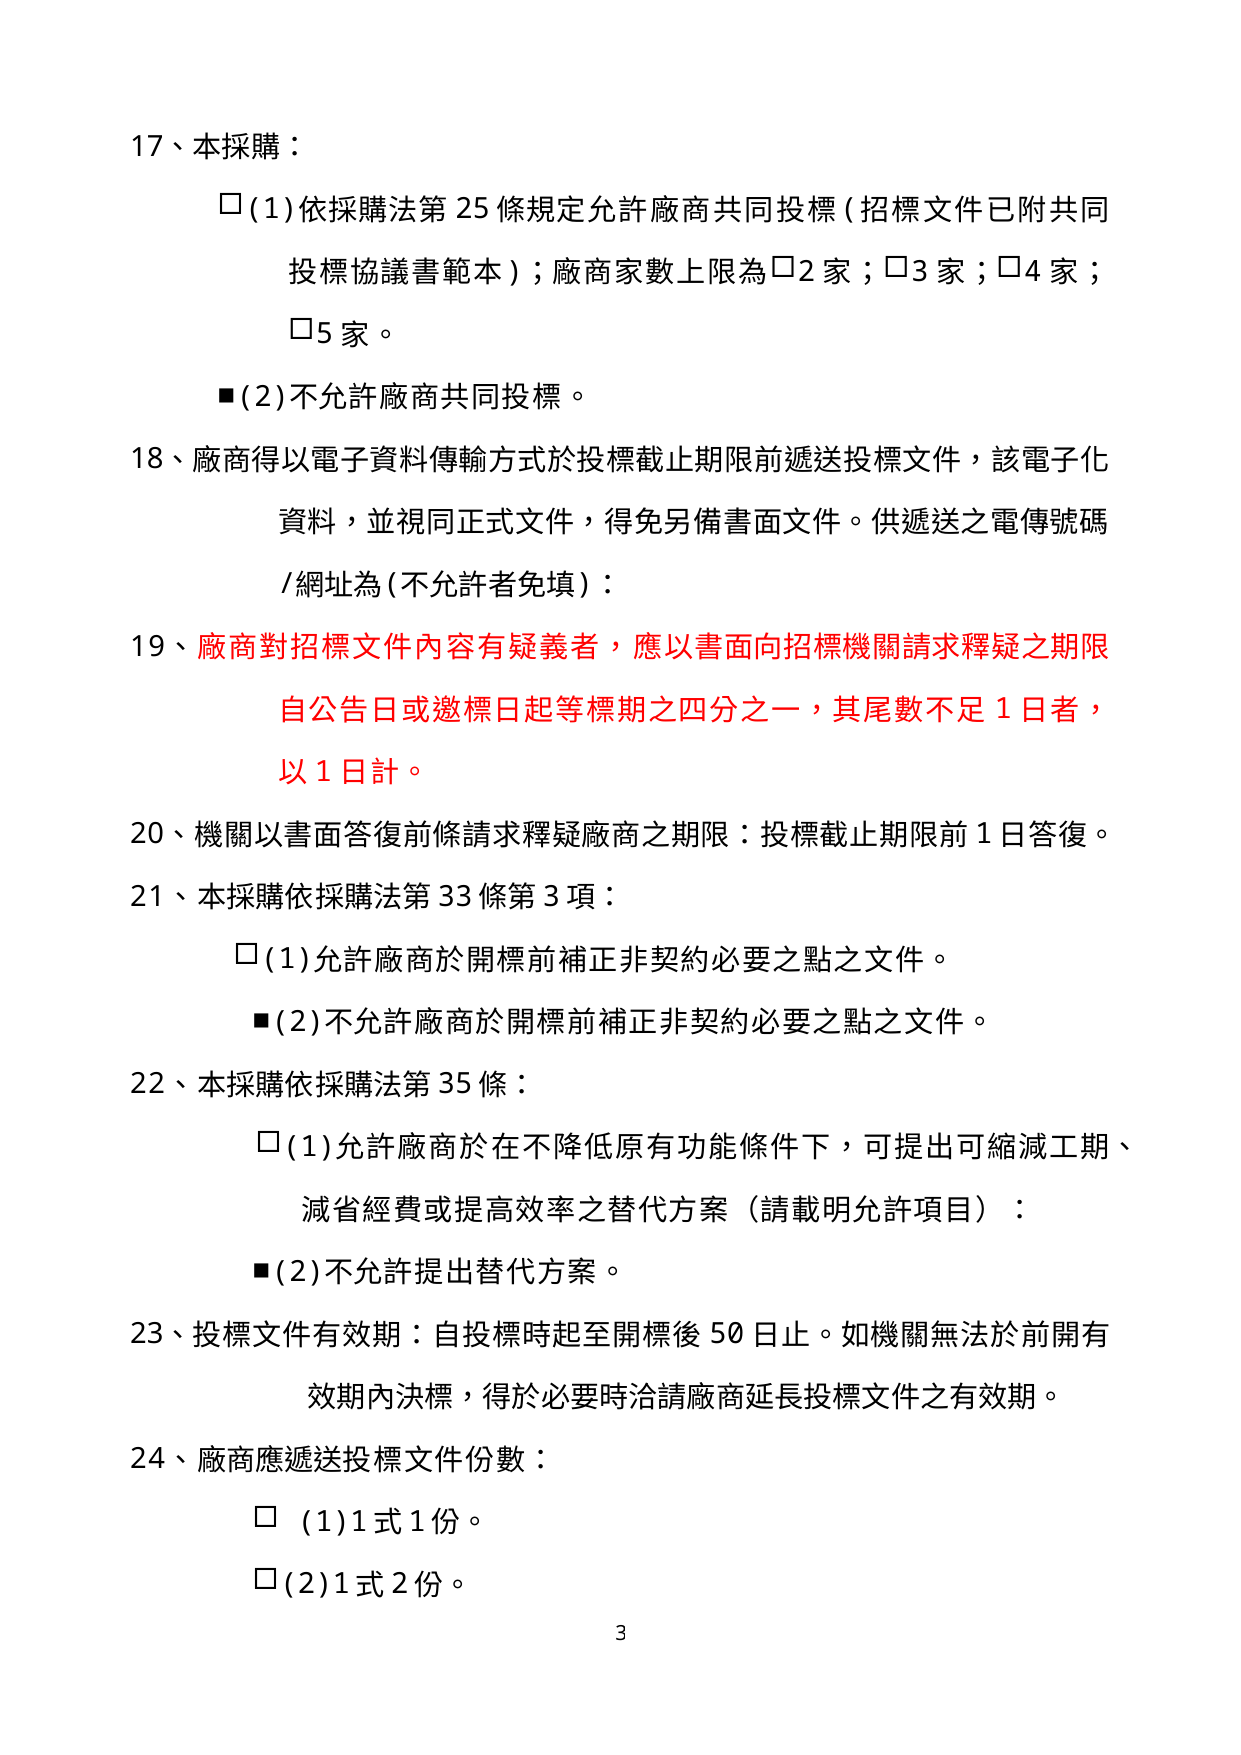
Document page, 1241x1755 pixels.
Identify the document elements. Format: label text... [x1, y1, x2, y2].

list 廠商應遞送投標文件份數： [130, 1416, 1110, 1478]
text ■(2)不允許廠商於開標前補正非契約必要之點之文件。 [130, 978, 1110, 1041]
list 廠商對招標文件內容有疑義者，應以書面向招標機關請求釋疑之期限：自公告日或邀標日起等標期之四分之一，其尾數不足1日者，以1日計。 [130, 603, 1110, 791]
text (1)依採購法第25條規定允許廠商共同投標(招標文件已附共同投標協議書範本)；廠商家數上限為2家；3家；4家；5家。 [217, 166, 1110, 353]
text (1)允許廠商於開標前補正非契約必要之點之文件。 [233, 916, 1110, 978]
list 本採購依採購法第35條： [130, 1041, 1110, 1103]
text (1)允許廠商於在不降低原有功能條件下，可提出可縮減工期、減省經費或提高效率之替代方案（請載明允許項目）： [130, 1103, 1110, 1228]
list 投標文件有效期：自投標時起至開標後50日止。如機關無法於前開有效期內決標，得於必要時洽請廠商延長投標文件之有效期。 [130, 1291, 1110, 1416]
text (2)1式2份。 [130, 1541, 1110, 1603]
list 機關以書面答復前條請求釋疑廠商之期限：投標截止期限前1日答復。 [130, 791, 1110, 853]
list 廠商得以電子資料傳輸方式於投標截止期限前遞送投標文件，該電子化資料，並視同正式文件，得免另備書面文件。供遞送之電傳號碼/網址為(不允許者免填)： [130, 416, 1110, 603]
text ■(2)不允許提出替代方案。 [130, 1228, 1110, 1291]
list 本採購依採購法第33條第3項： [130, 853, 1110, 916]
list 本採購： [130, 103, 1110, 166]
text ■(2)不允許廠商共同投標。 [217, 353, 1110, 416]
text  (1)1式1份。 [130, 1478, 1110, 1541]
